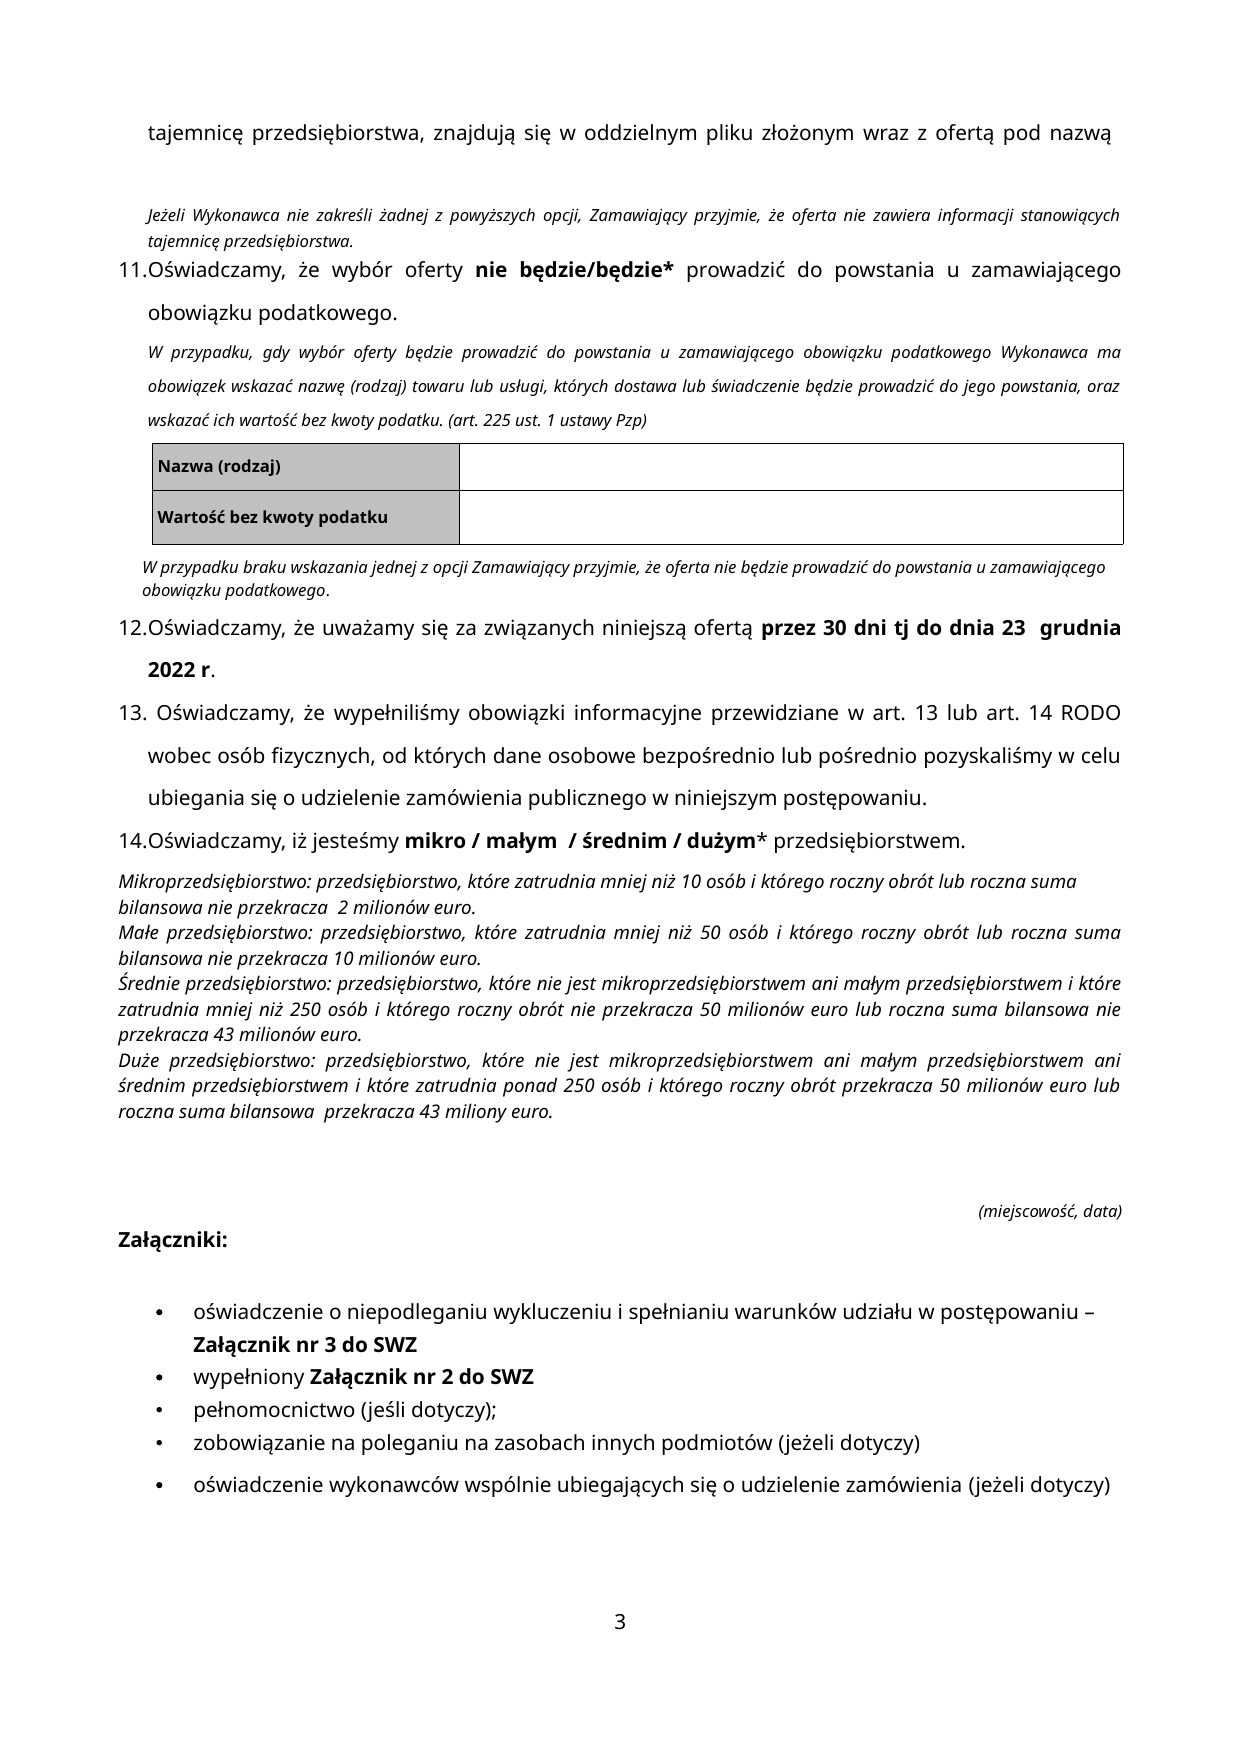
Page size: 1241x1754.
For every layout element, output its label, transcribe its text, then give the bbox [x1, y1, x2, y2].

list Oświadczamy, że uważamy się za związanych niniejszą ofertą przez 30 dni tj do dnia 23 grudnia 2022 r. [118, 613, 1122, 684]
list Mikroprzedsiębiorstwo: przedsiębiorstwo, które zatrudnia mniej niż 10 osób i którego roczny obrót lub roczna suma bilansowa nie przekracza 2 milionów euro. [118, 869, 1122, 920]
text Średnie przedsiębiorstwo: przedsiębiorstwo, które nie jest mikroprzedsiębiorstwem ani małym przedsiębiorstwem i które zatrudnia mniej niż 250 osób i którego roczny obrót nie przekracza 50 milionów euro lub roczna suma bilansowa nie przekracza 43 milionów euro. [118, 971, 1122, 1047]
list Oświadczamy, że wypełniliśmy obowiązki informacyjne przewidziane w art. 13 lub art. 14 RODO wobec osób fizycznych, od których dane osobowe bezpośrednio lub pośrednio pozyskaliśmy w celu ubiegania się o udzielenie zamówienia publicznego w niniejszym postępowaniu. [118, 698, 1122, 812]
table_cell Wartość bez kwoty podatku [153, 491, 459, 544]
text Jeżeli Wykonawca nie zakreśli żadnej z powyższych opcji, Zamawiający przyjmie, że oferta nie zawiera informacji stanowiących tajemnicę przedsiębiorstwa. [148, 203, 1122, 252]
list Oświadczamy, iż jesteśmy mikro / małym / średnim / dużym* przedsiębiorstwem. [118, 826, 1122, 854]
text (miejscowość, data) [118, 1199, 1122, 1222]
list oświadczenie o niepodleganiu wykluczeniu i spełnianiu warunków udziału w postępowaniu – Załącznik nr 3 do SWZ [156, 1297, 1122, 1358]
text Małe przedsiębiorstwo: przedsiębiorstwo, które zatrudnia mniej niż 50 osób i którego roczny obrót lub roczna suma bilansowa nie przekracza 10 milionów euro. [118, 920, 1122, 971]
table_header Nazwa (rodzaj) [153, 444, 459, 490]
text Duże przedsiębiorstwo: przedsiębiorstwo, które nie jest mikroprzedsiębiorstwem ani małym przedsiębiorstwem ani średnim przedsiębiorstwem i które zatrudnia ponad 250 osób i którego roczny obrót przekracza 50 milionów euro lub roczna suma bilansowa przekracza 43 miliony euro. [118, 1047, 1122, 1124]
list Oświadczamy, że wybór oferty nie będzie/będzie* prowadzić do powstania u zamawiającego obowiązku podatkowego. [118, 255, 1122, 326]
list tajemnicę przedsiębiorstwa, znajdują się w oddzielnym pliku złożonym wraz z ofertą pod nazwą [118, 118, 1122, 189]
table_header [962, 1153, 1123, 1198]
table_header [460, 444, 1123, 490]
table_cell [460, 491, 1123, 544]
subtitle zobowiązanie na poleganiu na zasobach innych podmiotów (jeżeli dotyczy) [156, 1428, 1122, 1456]
subtitle oświadczenie wykonawców wspólnie ubiegających się o udzielenie zamówienia (jeżeli dotyczy) [156, 1470, 1122, 1499]
list wypełniony Załącznik nr 2 do SWZ [156, 1362, 1122, 1391]
list W przypadku, gdy wybór oferty będzie prowadzić do powstania u zamawiającego obowiązku podatkowego Wykonawca ma obowiązek wskazać nazwę (rodzaj) towaru lub usługi, których dostawa lub świadczenie będzie prowadzić do jego powstania, oraz wskazać ich wartość bez kwoty podatku. (art. 225 ust. 1 ustawy Pzp) [118, 341, 1122, 431]
text Załączniki: [118, 1225, 1121, 1254]
table_header [541, 1153, 962, 1198]
text W przypadku braku wskazania jednej z opcji Zamawiający przyjmie, że oferta nie będzie prowadzić do powstania u zamawiającego obowiązku podatkowego. [142, 556, 1122, 601]
list pełnomocnictwo (jeśli dotyczy); [156, 1395, 1122, 1423]
